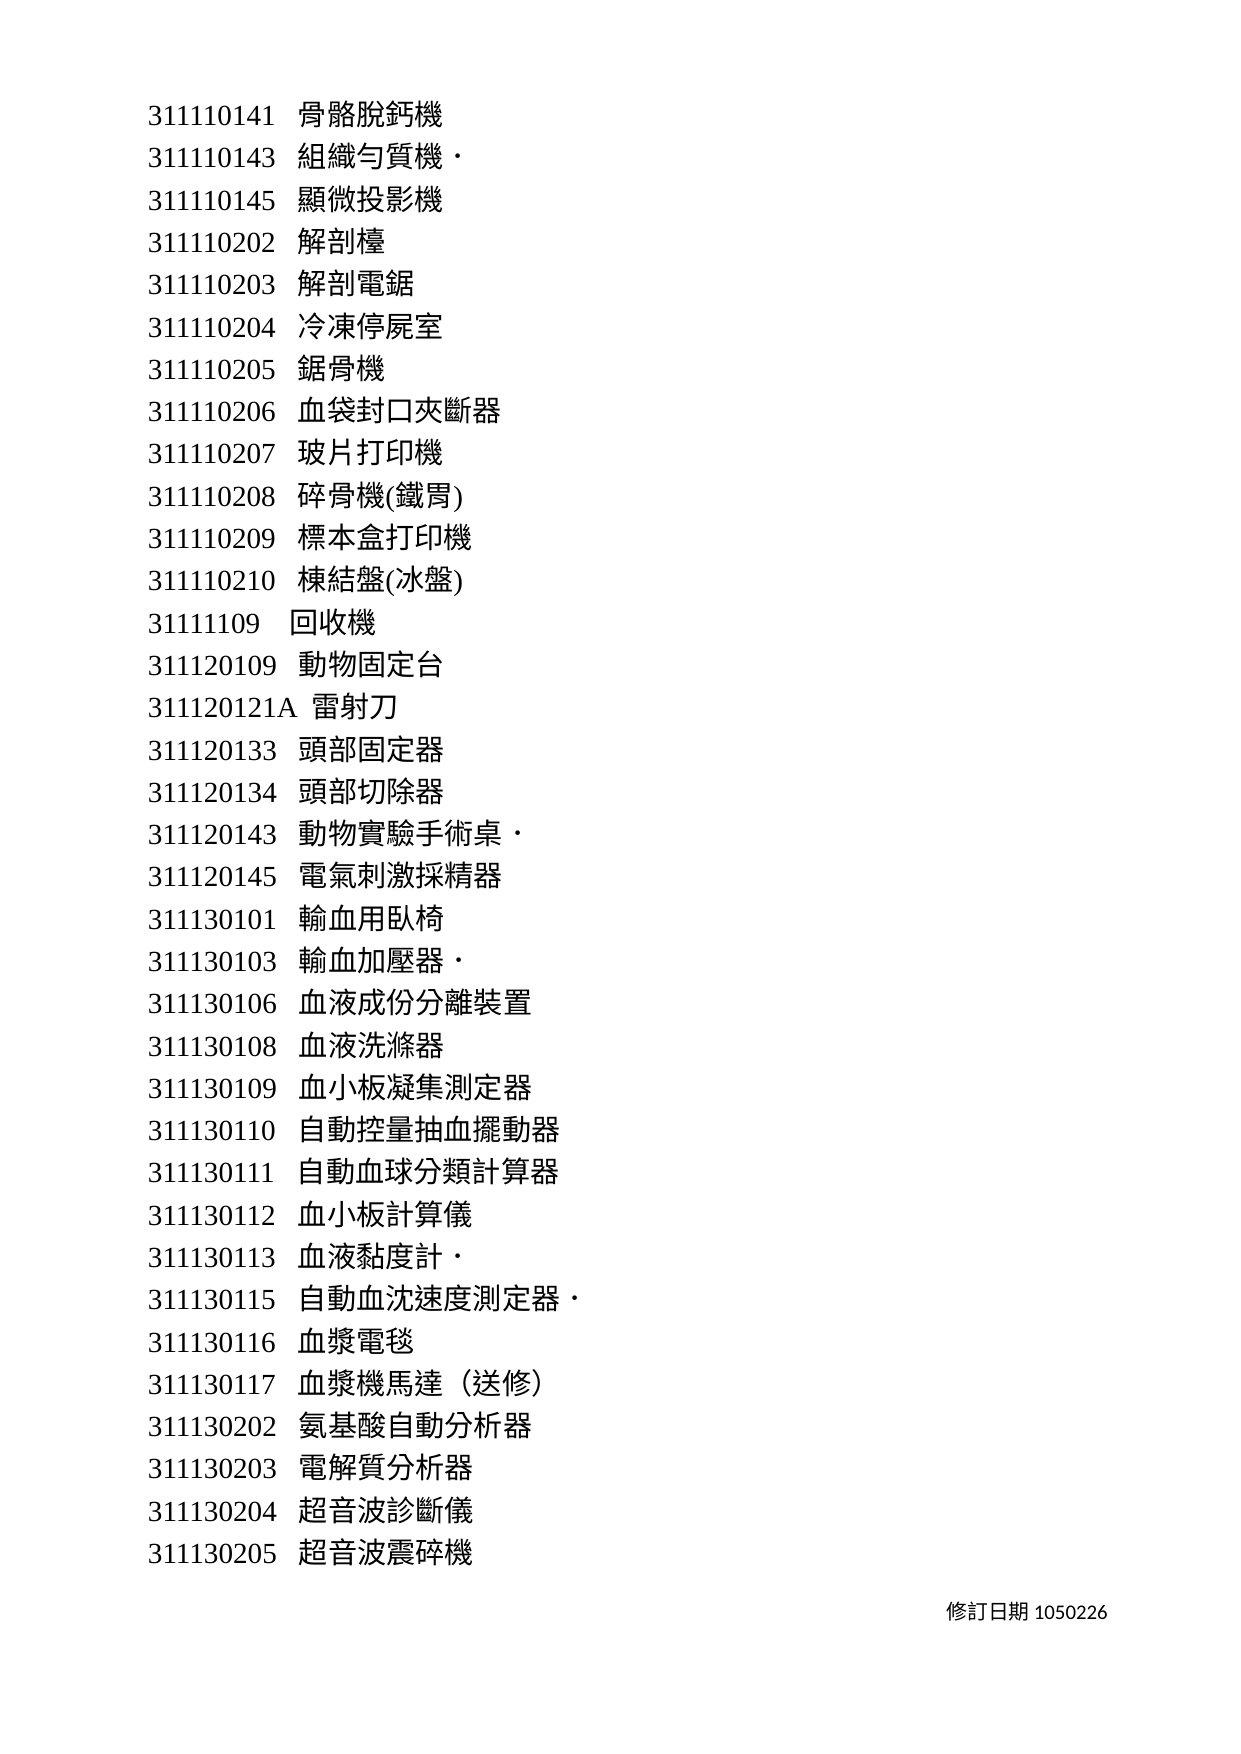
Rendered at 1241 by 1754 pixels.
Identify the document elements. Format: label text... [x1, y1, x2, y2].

text 311110208 碎骨機(鐵胃) [148, 472, 1107, 515]
text 311130115 自動血沈速度測定器． [148, 1276, 1107, 1318]
text 311130205 超音波震碎機 [148, 1530, 1107, 1572]
text 311110203 解剖電鋸 [148, 261, 1107, 303]
text 311130103 輸血加壓器． [148, 938, 1107, 980]
text 311130116 血漿電毯 [148, 1318, 1107, 1361]
text 311120143 動物實驗手術桌． [148, 811, 1107, 853]
text 311110205 鋸骨機 [148, 346, 1107, 388]
text 311110204 冷凍停屍室 [148, 303, 1107, 346]
text 311130101 輸血用臥椅 [148, 895, 1107, 938]
text 311130108 血液洗滌器 [148, 1022, 1107, 1064]
text 311130202 氨基酸自動分析器 [148, 1403, 1107, 1445]
text 311110207 玻片打印機 [148, 430, 1107, 472]
text 311110143 組織勻質機． [148, 134, 1107, 176]
text 311110210 棟結盤(冰盤) [148, 557, 1107, 599]
text 311110202 解剖檯 [148, 219, 1107, 261]
text 311110206 血袋封口夾斷器 [148, 388, 1107, 430]
text 311130112 血小板計算儀 [148, 1191, 1107, 1234]
text 311130111 自動血球分類計算器 [148, 1149, 1107, 1191]
text 311120121A 雷射刀 [148, 684, 1107, 726]
text 311120134 頭部切除器 [148, 768, 1107, 811]
text 311110145 顯微投影機 [148, 176, 1107, 219]
text 311110141 骨骼脫鈣機 [148, 92, 1107, 134]
text 311120145 電氣刺激採精器 [148, 853, 1107, 895]
text 31111109 回收機 [148, 599, 1107, 642]
text 311130109 血小板凝集測定器 [148, 1064, 1107, 1107]
text 311130110 自動控量抽血擺動器 [148, 1107, 1107, 1149]
text 311120109 動物固定台 [148, 642, 1107, 684]
text 311130106 血液成份分離裝置 [148, 980, 1107, 1022]
text 311130113 血液黏度計． [148, 1234, 1107, 1276]
text 311130117 血漿機馬達（送修） [148, 1361, 1107, 1403]
text 311130203 電解質分析器 [148, 1445, 1107, 1487]
text 311130204 超音波診斷儀 [148, 1487, 1107, 1530]
text 311110209 標本盒打印機 [148, 515, 1107, 557]
text 311120133 頭部固定器 [148, 726, 1107, 768]
